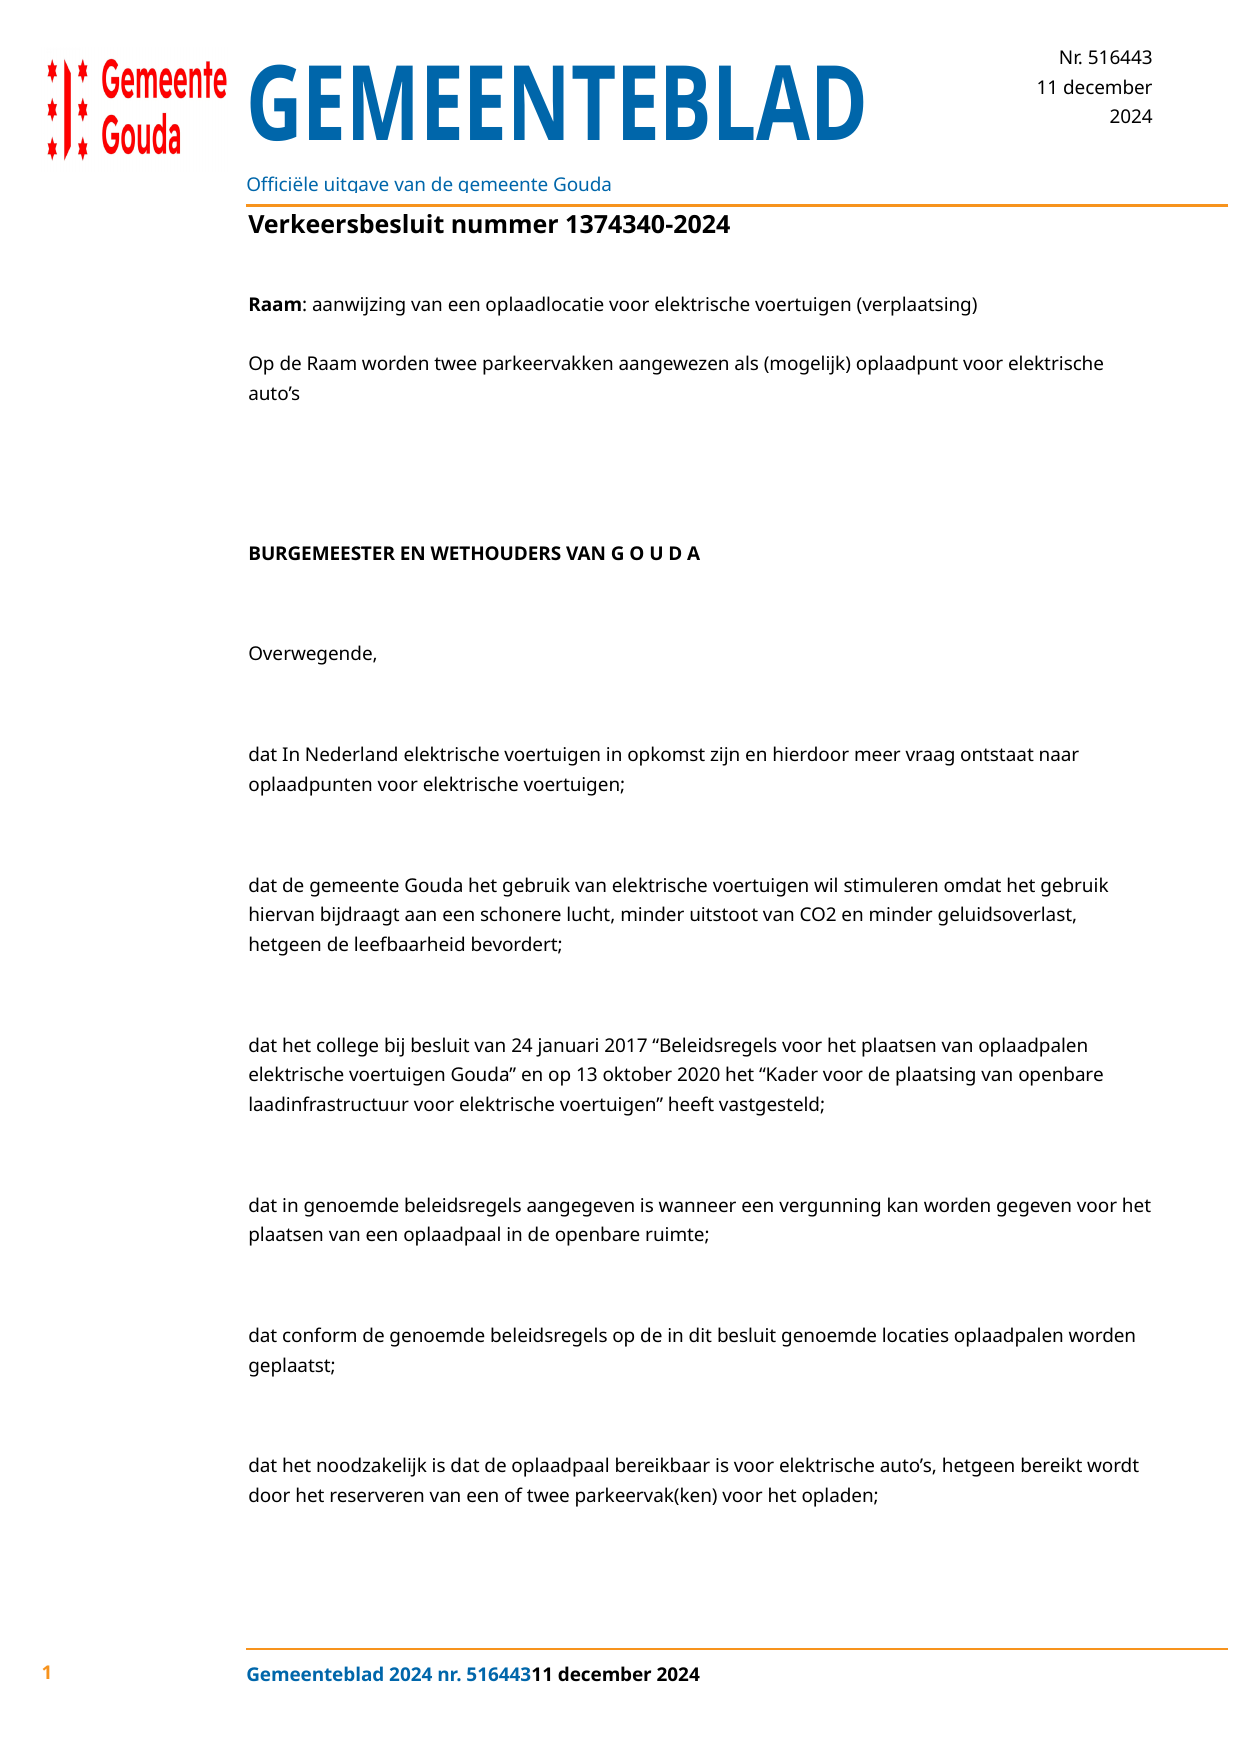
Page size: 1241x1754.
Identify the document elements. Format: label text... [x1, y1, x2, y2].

text dat In Nederland elektrische voertuigen in opkomst zijn en hierdoor meer vraag ontstaat naar oplaadpunten voor elektrische voertuigen; [248, 741, 1152, 797]
text dat de gemeente Gouda het gebruik van elektrische voertuigen wil stimuleren omdat het gebruik hiervan bijdraagt aan een schonere lucht, minder uitstoot van CO2 en minder geluidsoverlast, hetgeen de leefbaarheid bevordert; [248, 872, 1152, 957]
text Op de Raam worden twee parkeervakken aangewezen als (mogelijk) oplaadpunt voor elektrische auto’s [248, 350, 1152, 406]
text dat het noodzakelijk is dat de oplaadpaal bereikbaar is voor elektrische auto’s, hetgeen bereikt wordt door het reserveren van een of twee parkeervak(ken) voor het opladen; [248, 1453, 1152, 1508]
text dat in genoemde beleidsregels aangegeven is wanneer een vergunning kan worden gegeven voor het plaatsen van een oplaadpaal in de openbare ruimte; [248, 1192, 1152, 1247]
text Verkeersbesluit nummer 1374340-2024 [248, 207, 1152, 241]
text BURGEMEESTER EN WETHOUDERS VAN G O U D A [248, 540, 1152, 566]
text dat het college bij besluit van 24 januari 2017 “Beleidsregels voor het plaatsen van oplaadpalen elektrische voertuigen Gouda” en op 13 oktober 2020 het “Kader voor de plaatsing van openbare laadinfrastructuur voor elektrische voertuigen” heeft vastgesteld; [248, 1032, 1152, 1117]
text dat conform de genoemde beleidsregels op de in dit besluit genoemde locaties oplaadpalen worden geplaatst; [248, 1322, 1152, 1378]
text Raam: aanwijzing van een oplaadlocatie voor elektrische voertuigen (verplaatsing) [248, 291, 1152, 317]
text Overwegende, [248, 641, 1152, 666]
picture [41, 47, 231, 172]
